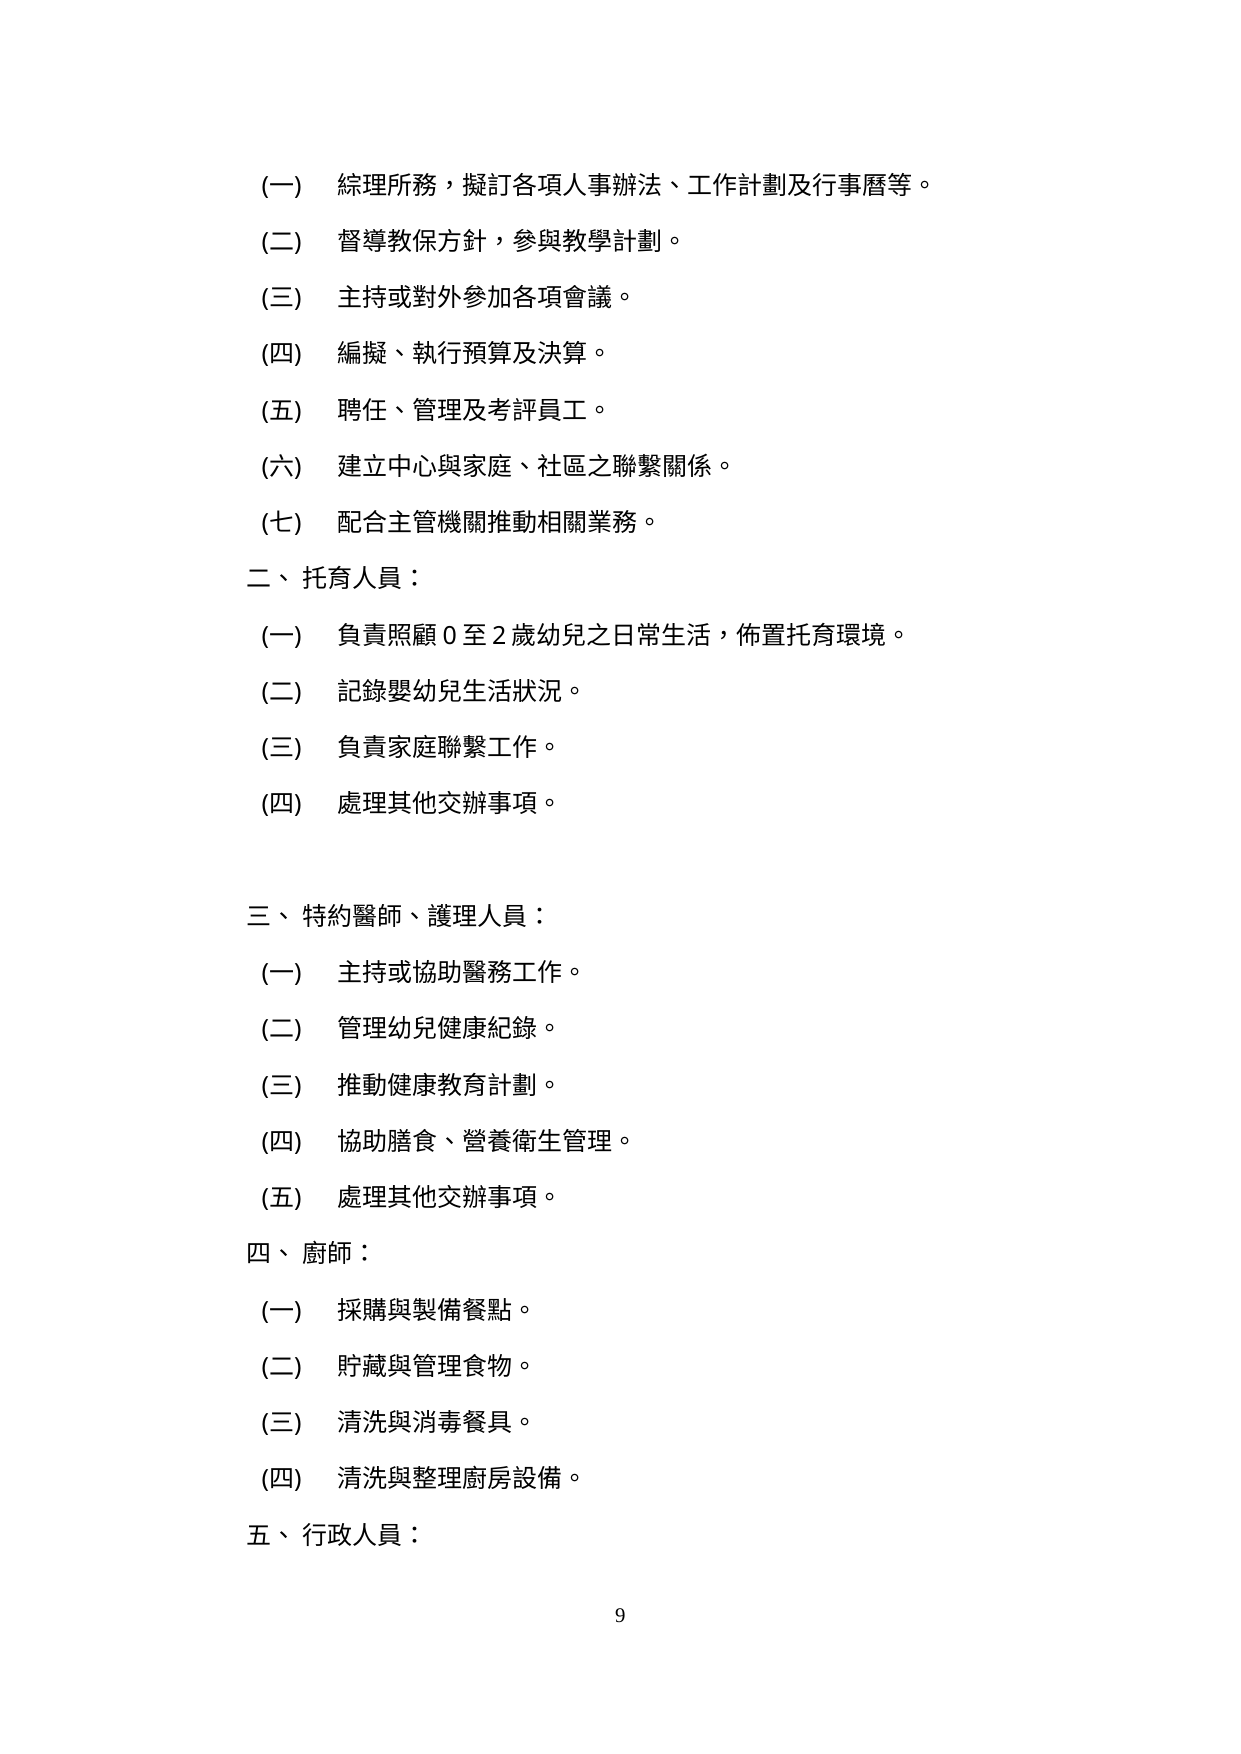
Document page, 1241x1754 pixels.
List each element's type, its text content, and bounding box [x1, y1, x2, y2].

list 記錄嬰幼兒生活狀況。 [261, 671, 1053, 708]
list 特約醫師、護理人員： [237, 896, 1053, 933]
list 督導教保方針，參與教學計劃。 [261, 221, 1053, 258]
list 綜理所務，擬訂各項人事辦法、工作計劃及行事曆等。 [261, 164, 1053, 202]
list 主持或協助醫務工作。 [261, 952, 1053, 989]
list 推動健康教育計劃。 [261, 1064, 1053, 1102]
list 採購與製備餐點。 [261, 1289, 1053, 1327]
list 主持或對外參加各項會議。 [261, 277, 1053, 314]
list 聘任、管理及考評員工。 [261, 389, 1053, 427]
list 編擬、執行預算及決算。 [261, 333, 1053, 371]
list 配合主管機關推動相關業務。 [261, 502, 1053, 539]
list 行政人員： [237, 1514, 1053, 1552]
list 處理其他交辦事項。 [261, 783, 1053, 821]
list 托育人員： [237, 558, 1053, 596]
list 建立中心與家庭、社區之聯繫關係。 [261, 446, 1053, 483]
list 貯藏與管理食物。 [261, 1346, 1053, 1383]
list 負責照顧0至2歲幼兒之日常生活，佈置托育環境。 [261, 614, 1053, 652]
list 處理其他交辦事項。 [261, 1177, 1053, 1214]
list 協助膳食、營養衛生管理。 [261, 1121, 1053, 1158]
list 清洗與整理廚房設備。 [261, 1458, 1053, 1496]
list 管理幼兒健康紀錄。 [261, 1008, 1053, 1046]
list 負責家庭聯繫工作。 [261, 727, 1053, 764]
list 清洗與消毒餐具。 [261, 1402, 1053, 1439]
list 廚師： [237, 1233, 1053, 1271]
